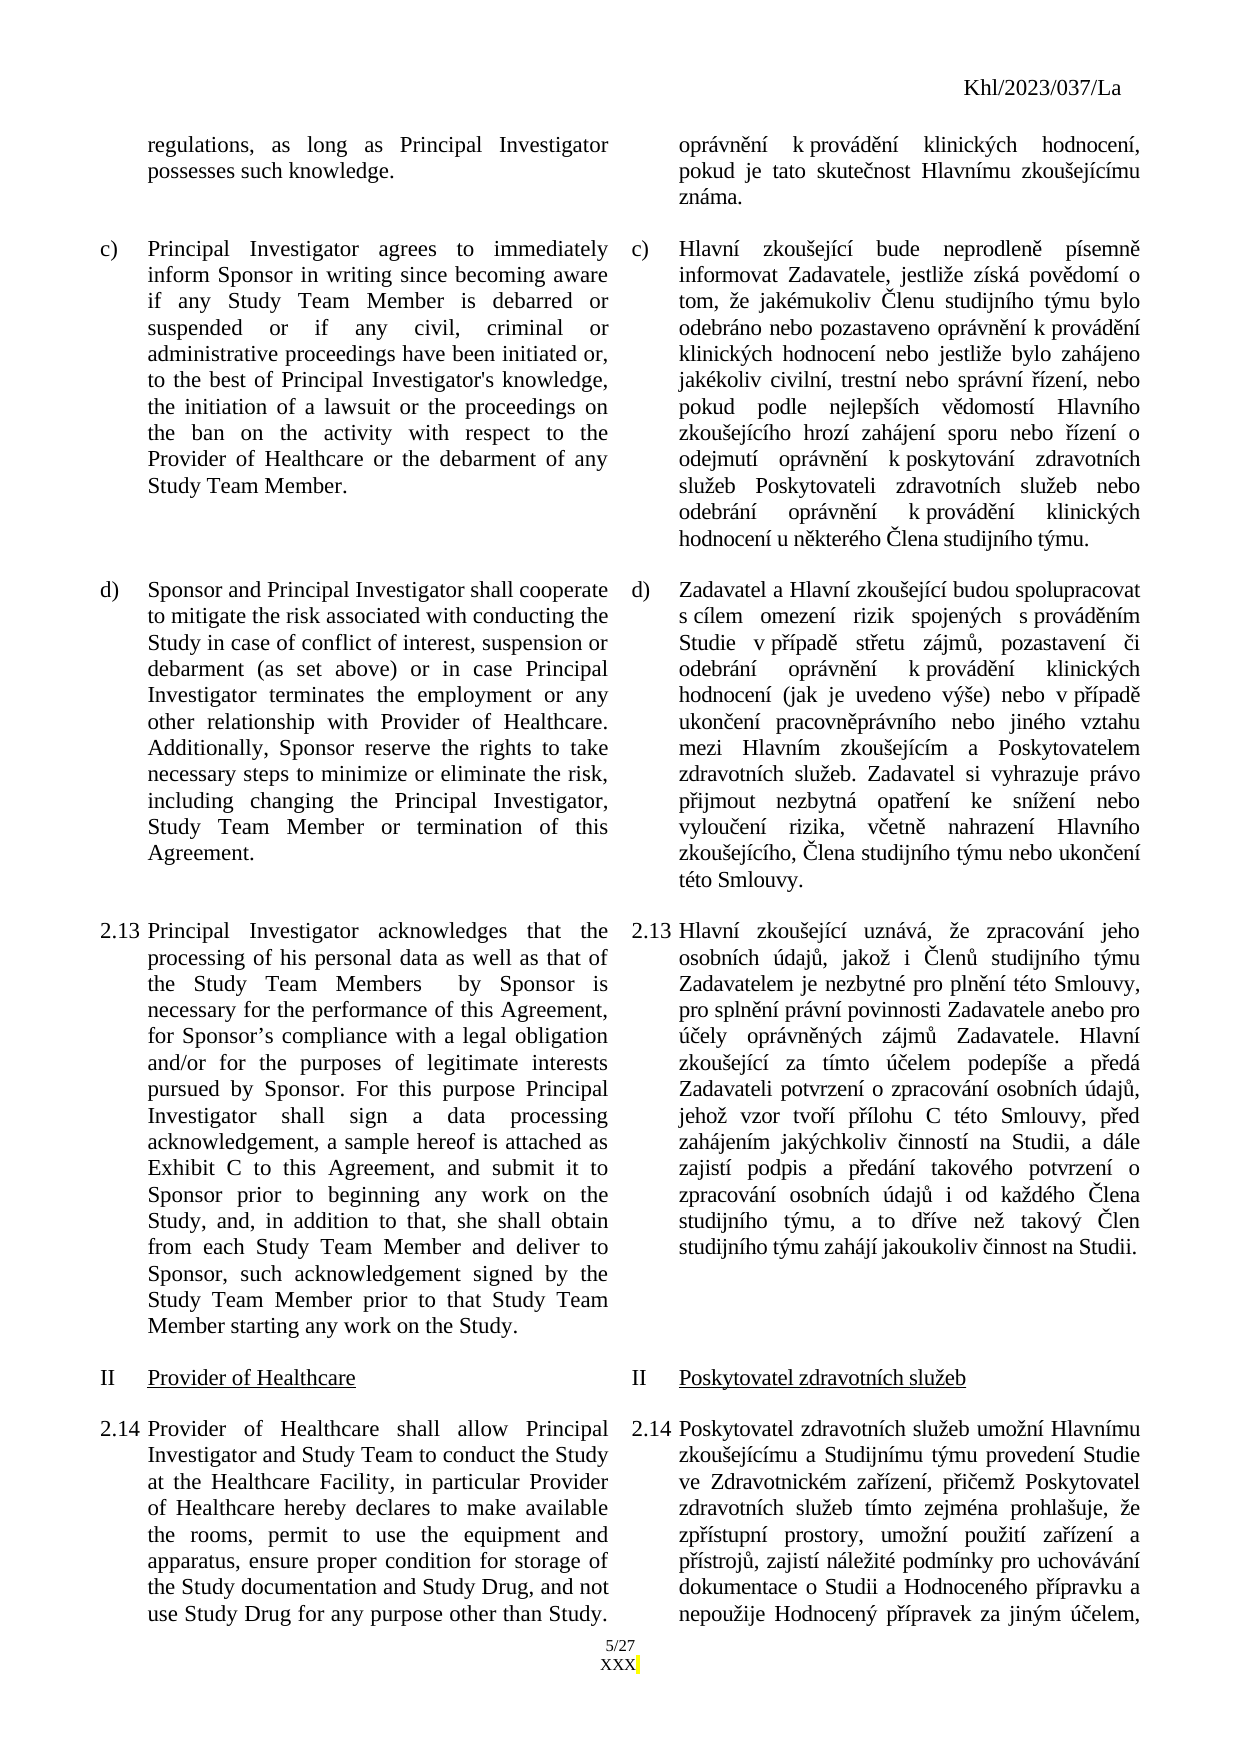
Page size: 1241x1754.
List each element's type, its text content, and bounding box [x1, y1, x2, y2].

table_cell oprávnění k provádění klinických hodnocení, pokud je tato skutečnost Hlavnímu zkoušejícímu známa. [620, 118, 1152, 222]
table_cell Poskytovatel zdravotních služeb [620, 1351, 1152, 1403]
table_cell Principal Investigator acknowledges that the processing of his personal data as well as that of the Study Team Members by Sponsor is necessary for the performance of this Agreement, for Sponsor’s compliance with a legal obligation and/or for the purposes of legitimate interests pursued by Sponsor. For this purpose Principal Investigator shall sign a data processing acknowledgement, a sample hereof is attached as Exhibit C to this Agreement, and submit it to Sponsor prior to beginning any work on the Study, and, in addition to that, she shall obtain from each Study Team Member and deliver to Sponsor, such acknowledgement signed by the Study Team Member prior to that Study Team Member starting any work on the Study. [89, 905, 620, 1351]
table_cell Provider of Healthcare shall allow Principal Investigator and Study Team to conduct the Study at the Healthcare Facility, in particular Provider of Healthcare hereby declares to make available the rooms, permit to use the equipment and apparatus, ensure proper condition for storage of the Study documentation and Study Drug, and not use Study Drug for any purpose other than Study. [89, 1403, 620, 1626]
table_cell Sponsor and Principal Investigator shall cooperate to mitigate the risk associated with conducting the Study in case of conflict of interest, suspension or debarment (as set above) or in case Principal Investigator terminates the employment or any other relationship with Provider of Healthcare. Additionally, Sponsor reserve the rights to take necessary steps to minimize or eliminate the risk, including changing the Principal Investigator, Study Team Member or termination of this Agreement. [89, 564, 620, 905]
table_cell Principal Investigator agrees to immediately inform Sponsor in writing since becoming aware if any Study Team Member is debarred or suspended or if any civil, criminal or administrative proceedings have been initiated or, to the best of Principal Investigator's knowledge, the initiation of a lawsuit or the proceedings on the ban on the activity with respect to the Provider of Healthcare or the debarment of any Study Team Member. [89, 222, 620, 563]
table_cell Zadavatel a Hlavní zkoušející budou spolupracovat s cílem omezení rizik spojených s prováděním Studie v případě střetu zájmů, pozastavení či odebrání oprávnění k provádění klinických hodnocení (jak je uvedeno výše) nebo v případě ukončení pracovněprávního nebo jiného vztahu mezi Hlavním zkoušejícím a Poskytovatelem zdravotních služeb. Zadavatel si vyhrazuje právo přijmout nezbytná opatření ke snížení nebo vyloučení rizika, včetně nahrazení Hlavního zkoušejícího, Člena studijního týmu nebo ukončení této Smlouvy. [620, 564, 1152, 905]
table_cell Hlavní zkoušející uznává, že zpracování jeho osobních údajů, jakož i Členů studijního týmu Zadavatelem je nezbytné pro plnění této Smlouvy, pro splnění právní povinnosti Zadavatele anebo pro účely oprávněných zájmů Zadavatele. Hlavní zkoušející za tímto účelem podepíše a předá Zadavateli potvrzení o zpracování osobních údajů, jehož vzor tvoří přílohu C této Smlouvy, před zahájením jakýchkoliv činností na Studii, a dále zajistí podpis a předání takového potvrzení o zpracování osobních údajů i od každého Člena studijního týmu, a to dříve než takový Člen studijního týmu zahájí jakoukoliv činnost na Studii. [620, 905, 1152, 1351]
table_cell Poskytovatel zdravotních služeb umožní Hlavnímu zkoušejícímu a Studijnímu týmu provedení Studie ve Zdravotnickém zařízení, přičemž Poskytovatel zdravotních služeb tímto zejména prohlašuje, že zpřístupní prostory, umožní použití zařízení a přístrojů, zajistí náležité podmínky pro uchovávání dokumentace o Studii a Hodnoceného přípravku a nepoužije Hodnocený přípravek za jiným účelem, [620, 1403, 1152, 1626]
table_cell Provider of Healthcare [89, 1351, 620, 1403]
table_cell regulations, as long as Principal Investigator possesses such knowledge. [89, 118, 620, 222]
table_cell Hlavní zkoušející bude neprodleně písemně informovat Zadavatele, jestliže získá povědomí o tom, že jakémukoliv Členu studijního týmu bylo odebráno nebo pozastaveno oprávnění k provádění klinických hodnocení nebo jestliže bylo zahájeno jakékoliv civilní, trestní nebo správní řízení, nebo pokud podle nejlepších vědomostí Hlavního zkoušejícího hrozí zahájení sporu nebo řízení o odejmutí oprávnění k poskytování zdravotních služeb Poskytovateli zdravotních služeb nebo odebrání oprávnění k provádění klinických hodnocení u některého Člena studijního týmu. [620, 222, 1152, 563]
